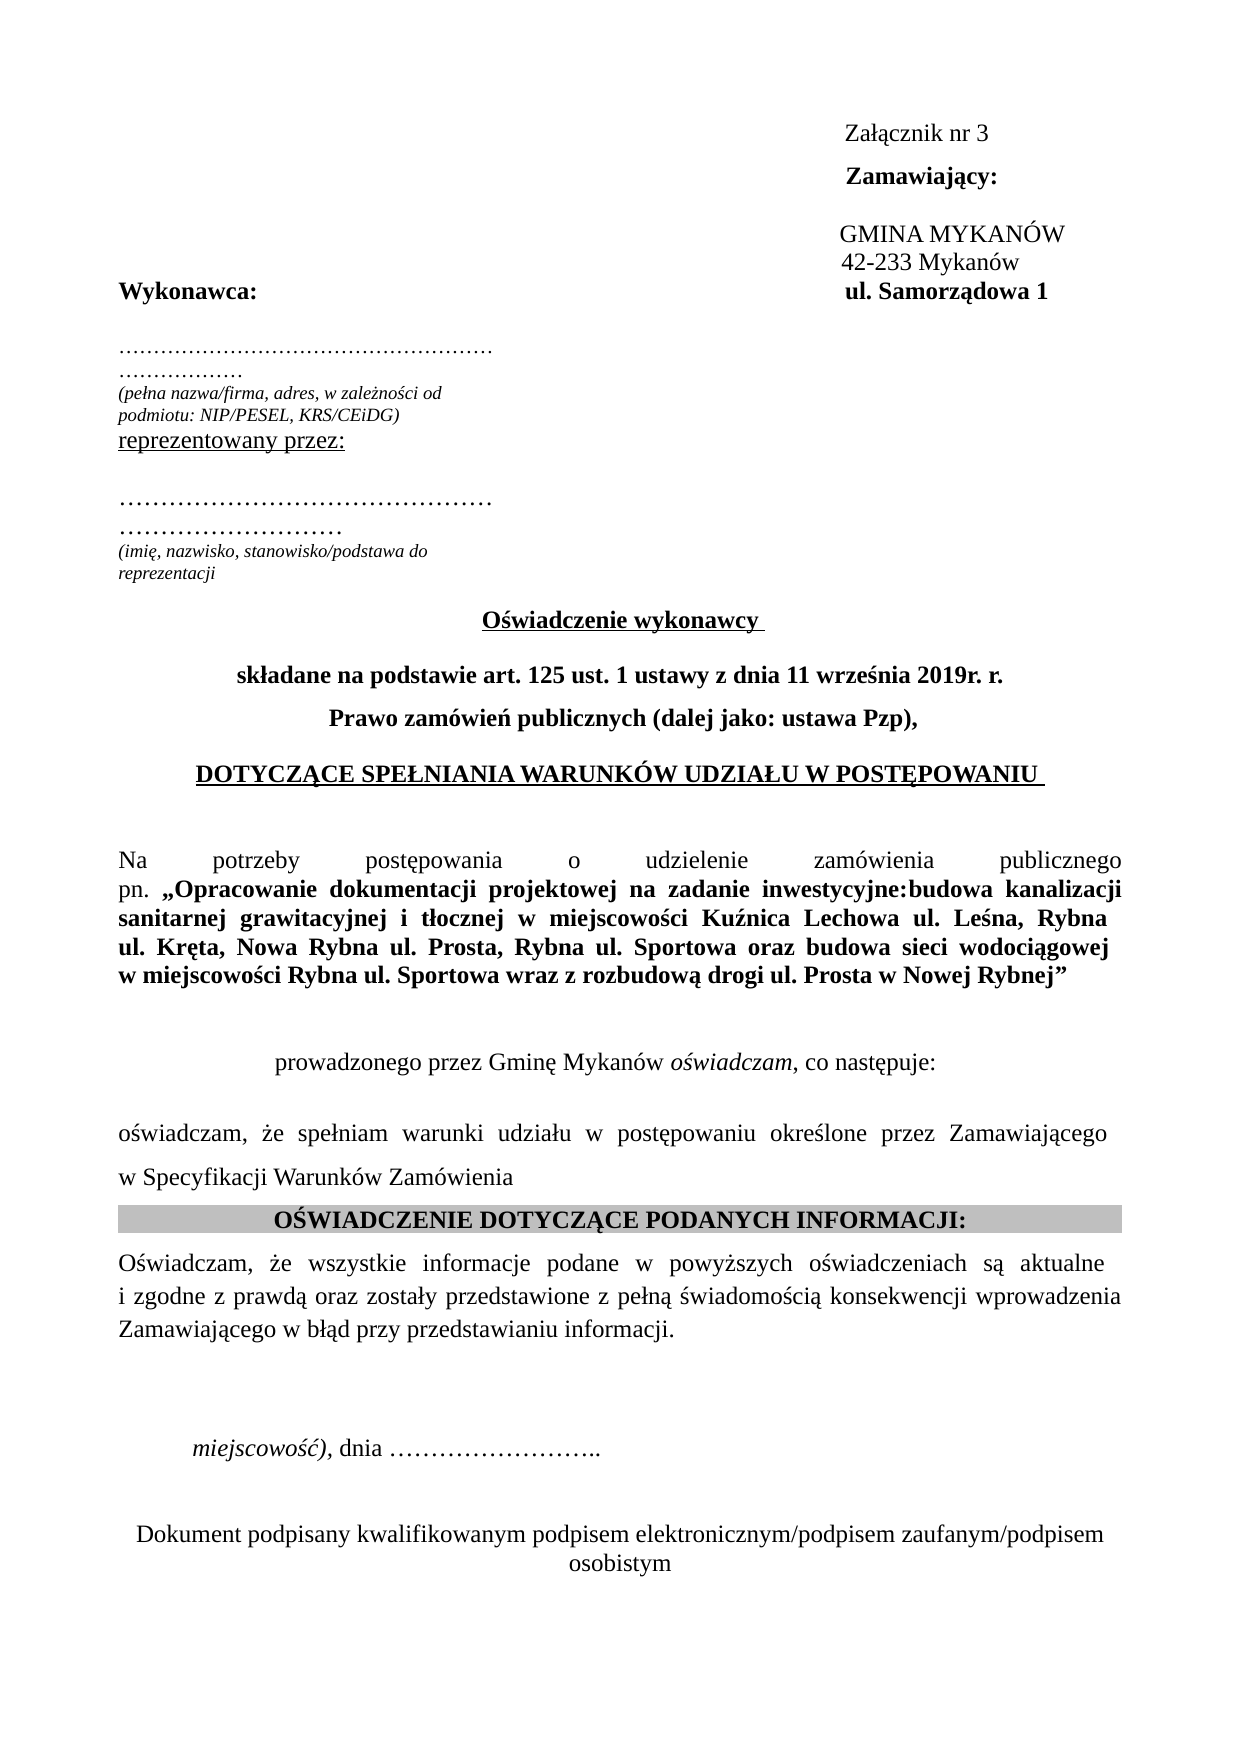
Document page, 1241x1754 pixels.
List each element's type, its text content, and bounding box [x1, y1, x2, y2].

text oświadczam, że spełniam warunki udziału w postępowaniu określone przez Zamawiającego w Specyfikacji Warunków Zamówienia [118, 1118, 1122, 1190]
text GMINA MYKANÓW [738, 219, 1122, 247]
text Oświadczam, że wszystkie informacje podane w powyższych oświadczeniach są aktualne i zgodne z prawdą oraz zostały przedstawione z pełną świadomością konsekwencji wprowadzenia Zamawiającego w błąd przy przedstawianiu informacji. [118, 1248, 1122, 1343]
text prowadzonego przez Gminę Mykanów oświadczam, co następuje: [88, 1047, 1122, 1075]
text Wykonawca: ul. Samorządowa 1 [118, 276, 1122, 305]
text składane na podstawie art. 125 ust. 1 ustawy z dnia 11 września 2019r. r. [118, 660, 1122, 689]
text ……………………………………………………………… [118, 482, 502, 540]
text Prawo zamówień publicznych (dalej jako: ustawa Pzp), [118, 703, 1122, 732]
text OŚWIADCZENIE DOTYCZĄCE PODANYCH INFORMACJI: [118, 1205, 1122, 1233]
text (imię, nazwisko, stanowisko/podstawa do reprezentacji [118, 540, 502, 583]
text Załącznik nr 3 [708, 118, 1122, 147]
text miejscowość), dnia …………………….. [192, 1433, 1122, 1462]
text Zamawiający: [664, 161, 1122, 190]
text (pełna nazwa/firma, adres, w zależności od podmiotu: NIP/PESEL, KRS/CEiDG) [118, 382, 502, 425]
text DOTYCZĄCE SPEŁNIANIA WARUNKÓW UDZIAŁU W POSTĘPOWANIU [118, 759, 1122, 831]
text 42-233 Mykanów [738, 247, 1122, 276]
text reprezentowany przez: [118, 425, 1122, 454]
text Oświadczenie wykonawcy [118, 605, 1122, 633]
text Na potrzeby postępowania o udzielenie zamówienia publicznego pn. „Opracowanie dokumentacji projektowej na zadanie inwestycyjne:budowa kanalizacji sanitarnej grawitacyjnej i tłocznej w miejscowości Kuźnica Lechowa ul. Leśna, Rybna ul. Kręta, Nowa Rybna ul. Prosta, Rybna ul. Sportowa oraz budowa sieci wodociągowej w miejscowości Rybna ul. Sportowa wraz z rozbudową drogi ul. Prosta w Nowej Rybnej” [118, 845, 1122, 989]
text ……………………………………………………………… [118, 334, 502, 382]
text Dokument podpisany kwalifikowanym podpisem elektronicznym/podpisem zaufanym/podpisem osobistym [118, 1519, 1122, 1577]
